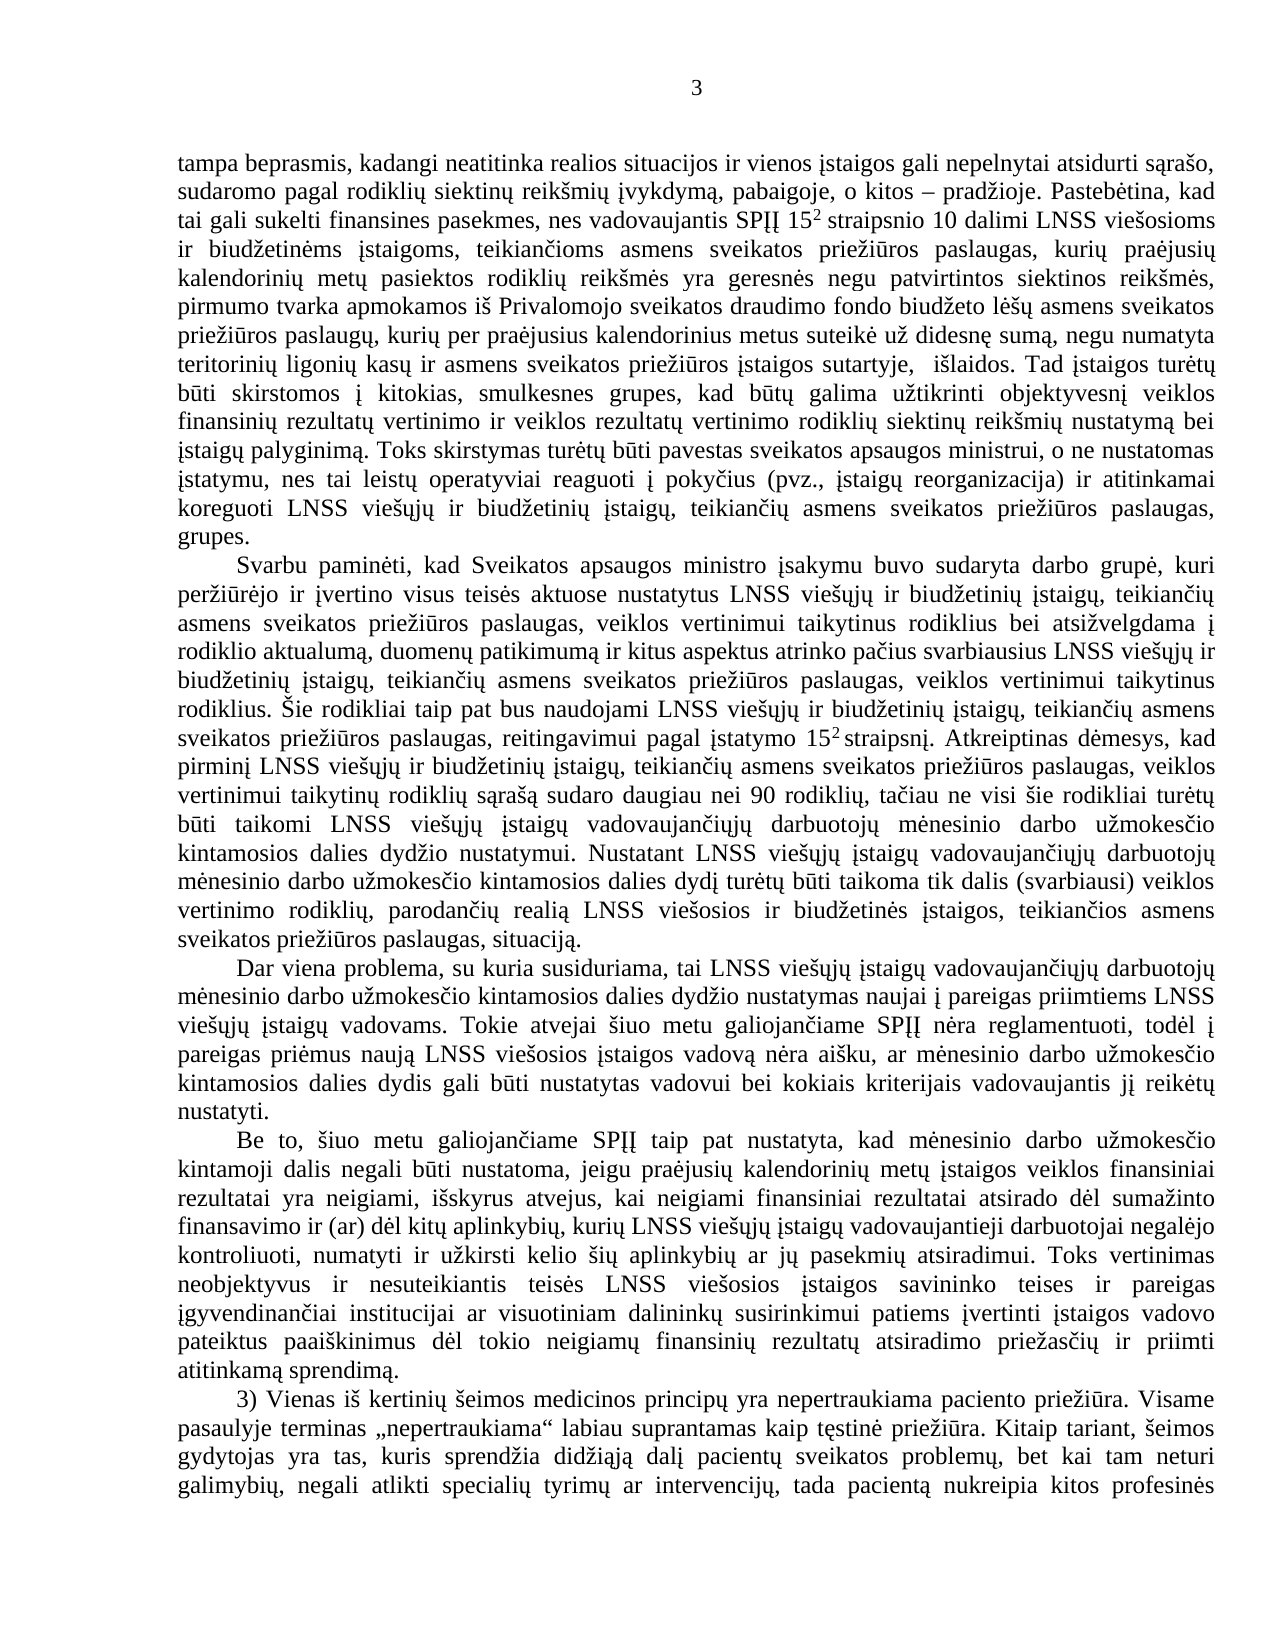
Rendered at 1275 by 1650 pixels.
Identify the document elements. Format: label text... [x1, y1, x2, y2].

text Be to, šiuo metu galiojančiame SPĮĮ taip pat nustatyta, kad mėnesinio darbo užmokesčio kintamoji dalis negali būti nustatoma, jeigu praėjusių kalendorinių metų įstaigos veiklos finansiniai rezultatai yra neigiami, išskyrus atvejus, kai neigiami finansiniai rezultatai atsirado dėl sumažinto finansavimo ir (ar) dėl kitų aplinkybių, kurių LNSS viešųjų įstaigų vadovaujantieji darbuotojai negalėjo kontroliuoti, numatyti ir užkirsti kelio šių aplinkybių ar jų pasekmių atsiradimui. Toks vertinimas neobjektyvus ir nesuteikiantis teisės LNSS viešosios įstaigos savininko teises ir pareigas įgyvendinančiai institucijai ar visuotiniam dalininkų susirinkimui patiems įvertinti įstaigos vadovo pateiktus paaiškinimus dėl tokio neigiamų finansinių rezultatų atsiradimo priežasčių ir priimti atitinkamą sprendimą. [177, 1125, 1216, 1384]
text tampa beprasmis, kadangi neatitinka realios situacijos ir vienos įstaigos gali nepelnytai atsidurti sąrašo, sudaromo pagal rodiklių siektinų reikšmių įvykdymą, pabaigoje, o kitos – pradžioje. Pastebėtina, kad tai gali sukelti finansines pasekmes, nes vadovaujantis SPĮĮ 152 straipsnio 10 dalimi LNSS viešosioms ir biudžetinėms įstaigoms, teikiančioms asmens sveikatos priežiūros paslaugas, kurių praėjusių kalendorinių metų pasiektos rodiklių reikšmės yra geresnės negu patvirtintos siektinos reikšmės, pirmumo tvarka apmokamos iš Privalomojo sveikatos draudimo fondo biudžeto lėšų asmens sveikatos priežiūros paslaugų, kurių per praėjusius kalendorinius metus suteikė už didesnę sumą, negu numatyta teritorinių ligonių kasų ir asmens sveikatos priežiūros įstaigos sutartyje, išlaidos. Tad įstaigos turėtų būti skirstomos į kitokias, smulkesnes grupes, kad būtų galima užtikrinti objektyvesnį veiklos finansinių rezultatų vertinimo ir veiklos rezultatų vertinimo rodiklių siektinų reikšmių nustatymą bei įstaigų palyginimą. Toks skirstymas turėtų būti pavestas sveikatos apsaugos ministrui, o ne nustatomas įstatymu, nes tai leistų operatyviai reaguoti į pokyčius (pvz., įstaigų reorganizacija) ir atitinkamai koreguoti LNSS viešųjų ir biudžetinių įstaigų, teikiančių asmens sveikatos priežiūros paslaugas, grupes. [177, 148, 1216, 550]
text 3) Vienas iš kertinių šeimos medicinos principų yra nepertraukiama paciento priežiūra. Visame pasaulyje terminas „nepertraukiama“ labiau suprantamas kaip tęstinė priežiūra. Kitaip tariant, šeimos gydytojas yra tas, kuris sprendžia didžiąją dalį pacientų sveikatos problemų, bet kai tam neturi galimybių, negali atlikti specialių tyrimų ar intervencijų, tada pacientą nukreipia kitos profesinės [177, 1384, 1216, 1499]
text Dar viena problema, su kuria susiduriama, tai LNSS viešųjų įstaigų vadovaujančiųjų darbuotojų mėnesinio darbo užmokesčio kintamosios dalies dydžio nustatymas naujai į pareigas priimtiems LNSS viešųjų įstaigų vadovams. Tokie atvejai šiuo metu galiojančiame SPĮĮ nėra reglamentuoti, todėl į pareigas priėmus naują LNSS viešosios įstaigos vadovą nėra aišku, ar mėnesinio darbo užmokesčio kintamosios dalies dydis gali būti nustatytas vadovui bei kokiais kriterijais vadovaujantis jį reikėtų nustatyti. [177, 953, 1216, 1125]
text Svarbu paminėti, kad Sveikatos apsaugos ministro įsakymu buvo sudaryta darbo grupė, kuri peržiūrėjo ir įvertino visus teisės aktuose nustatytus LNSS viešųjų ir biudžetinių įstaigų, teikiančių asmens sveikatos priežiūros paslaugas, veiklos vertinimui taikytinus rodiklius bei atsižvelgdama į rodiklio aktualumą, duomenų patikimumą ir kitus aspektus atrinko pačius svarbiausius LNSS viešųjų ir biudžetinių įstaigų, teikiančių asmens sveikatos priežiūros paslaugas, veiklos vertinimui taikytinus rodiklius. Šie rodikliai taip pat bus naudojami LNSS viešųjų ir biudžetinių įstaigų, teikiančių asmens sveikatos priežiūros paslaugas, reitingavimui pagal įstatymo 152 straipsnį. Atkreiptinas dėmesys, kad pirminį LNSS viešųjų ir biudžetinių įstaigų, teikiančių asmens sveikatos priežiūros paslaugas, veiklos vertinimui taikytinų rodiklių sąrašą sudaro daugiau nei 90 rodiklių, tačiau ne visi šie rodikliai turėtų būti taikomi LNSS viešųjų įstaigų vadovaujančiųjų darbuotojų mėnesinio darbo užmokesčio kintamosios dalies dydžio nustatymui. Nustatant LNSS viešųjų įstaigų vadovaujančiųjų darbuotojų mėnesinio darbo užmokesčio kintamosios dalies dydį turėtų būti taikoma tik dalis (svarbiausi) veiklos vertinimo rodiklių, parodančių realią LNSS viešosios ir biudžetinės įstaigos, teikiančios asmens sveikatos priežiūros paslaugas, situaciją. [177, 550, 1216, 953]
